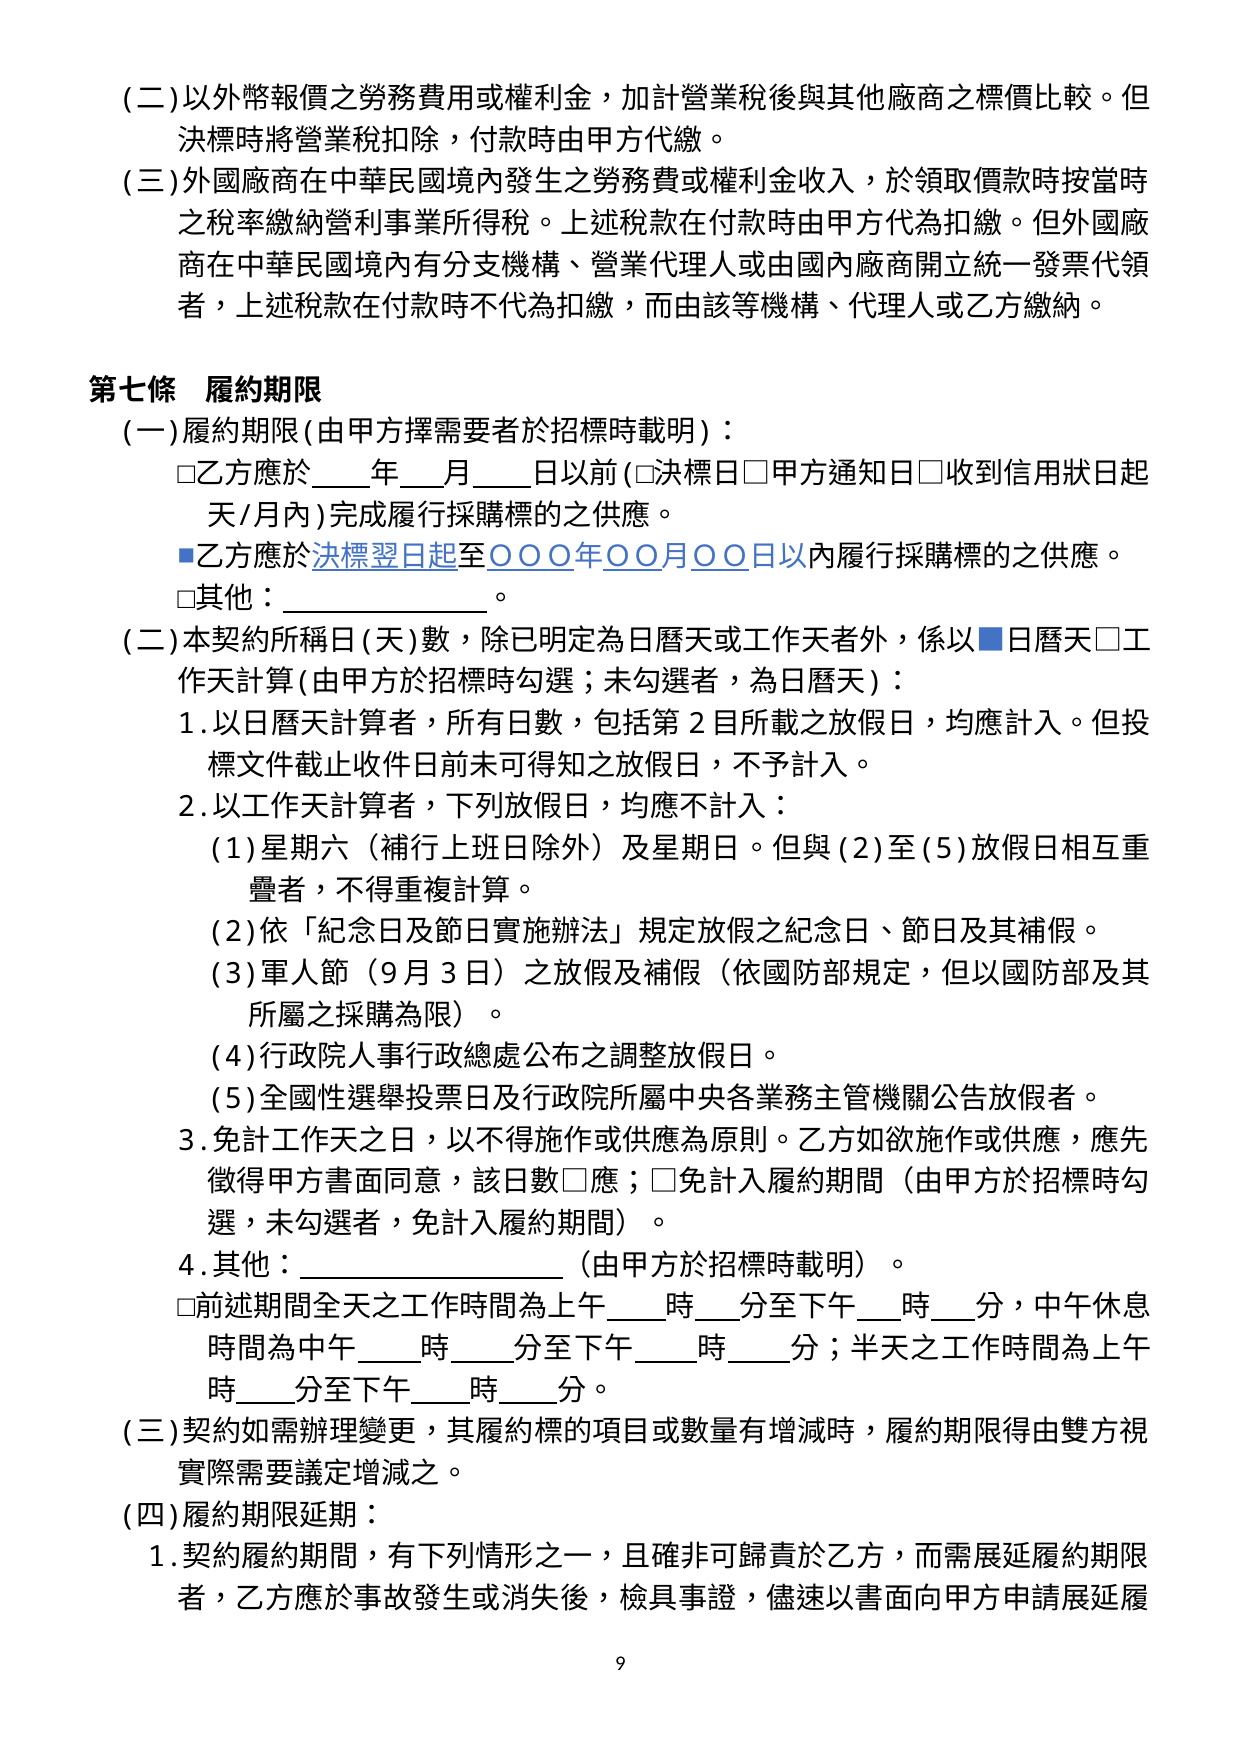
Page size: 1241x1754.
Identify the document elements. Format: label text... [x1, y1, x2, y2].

text (二)本契約所稱日(天)數，除已明定為日曆天或工作天者外，係以■日曆天□工作天計算(由甲方於招標時勾選；未勾選者，為日曆天)： [118, 617, 1152, 700]
text (三)契約如需辦理變更，其履約標的項目或數量有增減時，履約期限得由雙方視實際需要議定增減之。 [118, 1408, 1152, 1492]
text (四)履約期限延期： [118, 1492, 1152, 1533]
text □前述期間全天之工作時間為上午 時 分至下午 時 分，中午休息時間為中午 時 分至下午 時 分；半天之工作時間為上午 時 分至下午 時 分。 [177, 1283, 1152, 1408]
text 3.免計工作天之日，以不得施作或供應為原則。乙方如欲施作或供應，應先徵得甲方書面同意，該日數□應；□免計入履約期間（由甲方於招標時勾選，未勾選者，免計入履約期間）。 [177, 1117, 1152, 1242]
text (4)行政院人事行政總處公布之調整放假日。 [207, 1033, 1152, 1075]
text □乙方應於 年 月 日以前(□決標日□甲方通知日□收到信用狀日起 天/月內)完成履行採購標的之供應。 [177, 450, 1152, 533]
text ■乙方應於決標翌日起至ＯＯＯ年ＯＯ月ＯＯ日以內履行採購標的之供應。 [177, 533, 1152, 575]
text 1.以日曆天計算者，所有日數，包括第2目所載之放假日，均應計入。但投標文件截止收件日前未可得知之放假日，不予計入。 [177, 700, 1152, 783]
text (1)星期六（補行上班日除外）及星期日。但與(2)至(5)放假日相互重疊者，不得重複計算。 [207, 825, 1152, 908]
text (5)全國性選舉投票日及行政院所屬中央各業務主管機關公告放假者。 [207, 1075, 1152, 1117]
text (2)依「紀念日及節日實施辦法」規定放假之紀念日、節日及其補假。 [207, 908, 1152, 950]
text 4.其他：＿＿＿＿＿＿＿＿＿（由甲方於招標時載明）。 [177, 1242, 1152, 1283]
text 2.以工作天計算者，下列放假日，均應不計入： [177, 783, 1152, 825]
text (二)以外幣報價之勞務費用或權利金，加計營業稅後與其他廠商之標價比較。但決標時將營業稅扣除，付款時由甲方代繳。 [118, 75, 1152, 158]
text (三)外國廠商在中華民國境內發生之勞務費或權利金收入，於領取價款時按當時之稅率繳納營利事業所得稅。上述稅款在付款時由甲方代為扣繳。但外國廠商在中華民國境內有分支機構、營業代理人或由國內廠商開立統一發票代領者，上述稅款在付款時不代為扣繳，而由該等機構、代理人或乙方繳納。 [118, 158, 1152, 325]
text □其他： 。 [177, 575, 1152, 617]
text 1.契約履約期間，有下列情形之一，且確非可歸責於乙方，而需展延履約期限者，乙方應於事故發生或消失後，檢具事證，儘速以書面向甲方申請展延履 [148, 1533, 1152, 1617]
text 第七條 履約期限 [89, 367, 1152, 408]
text (一)履約期限(由甲方擇需要者於招標時載明)： [118, 408, 1152, 450]
text (3)軍人節（9月3日）之放假及補假（依國防部規定，但以國防部及其所屬之採購為限）。 [207, 950, 1152, 1033]
